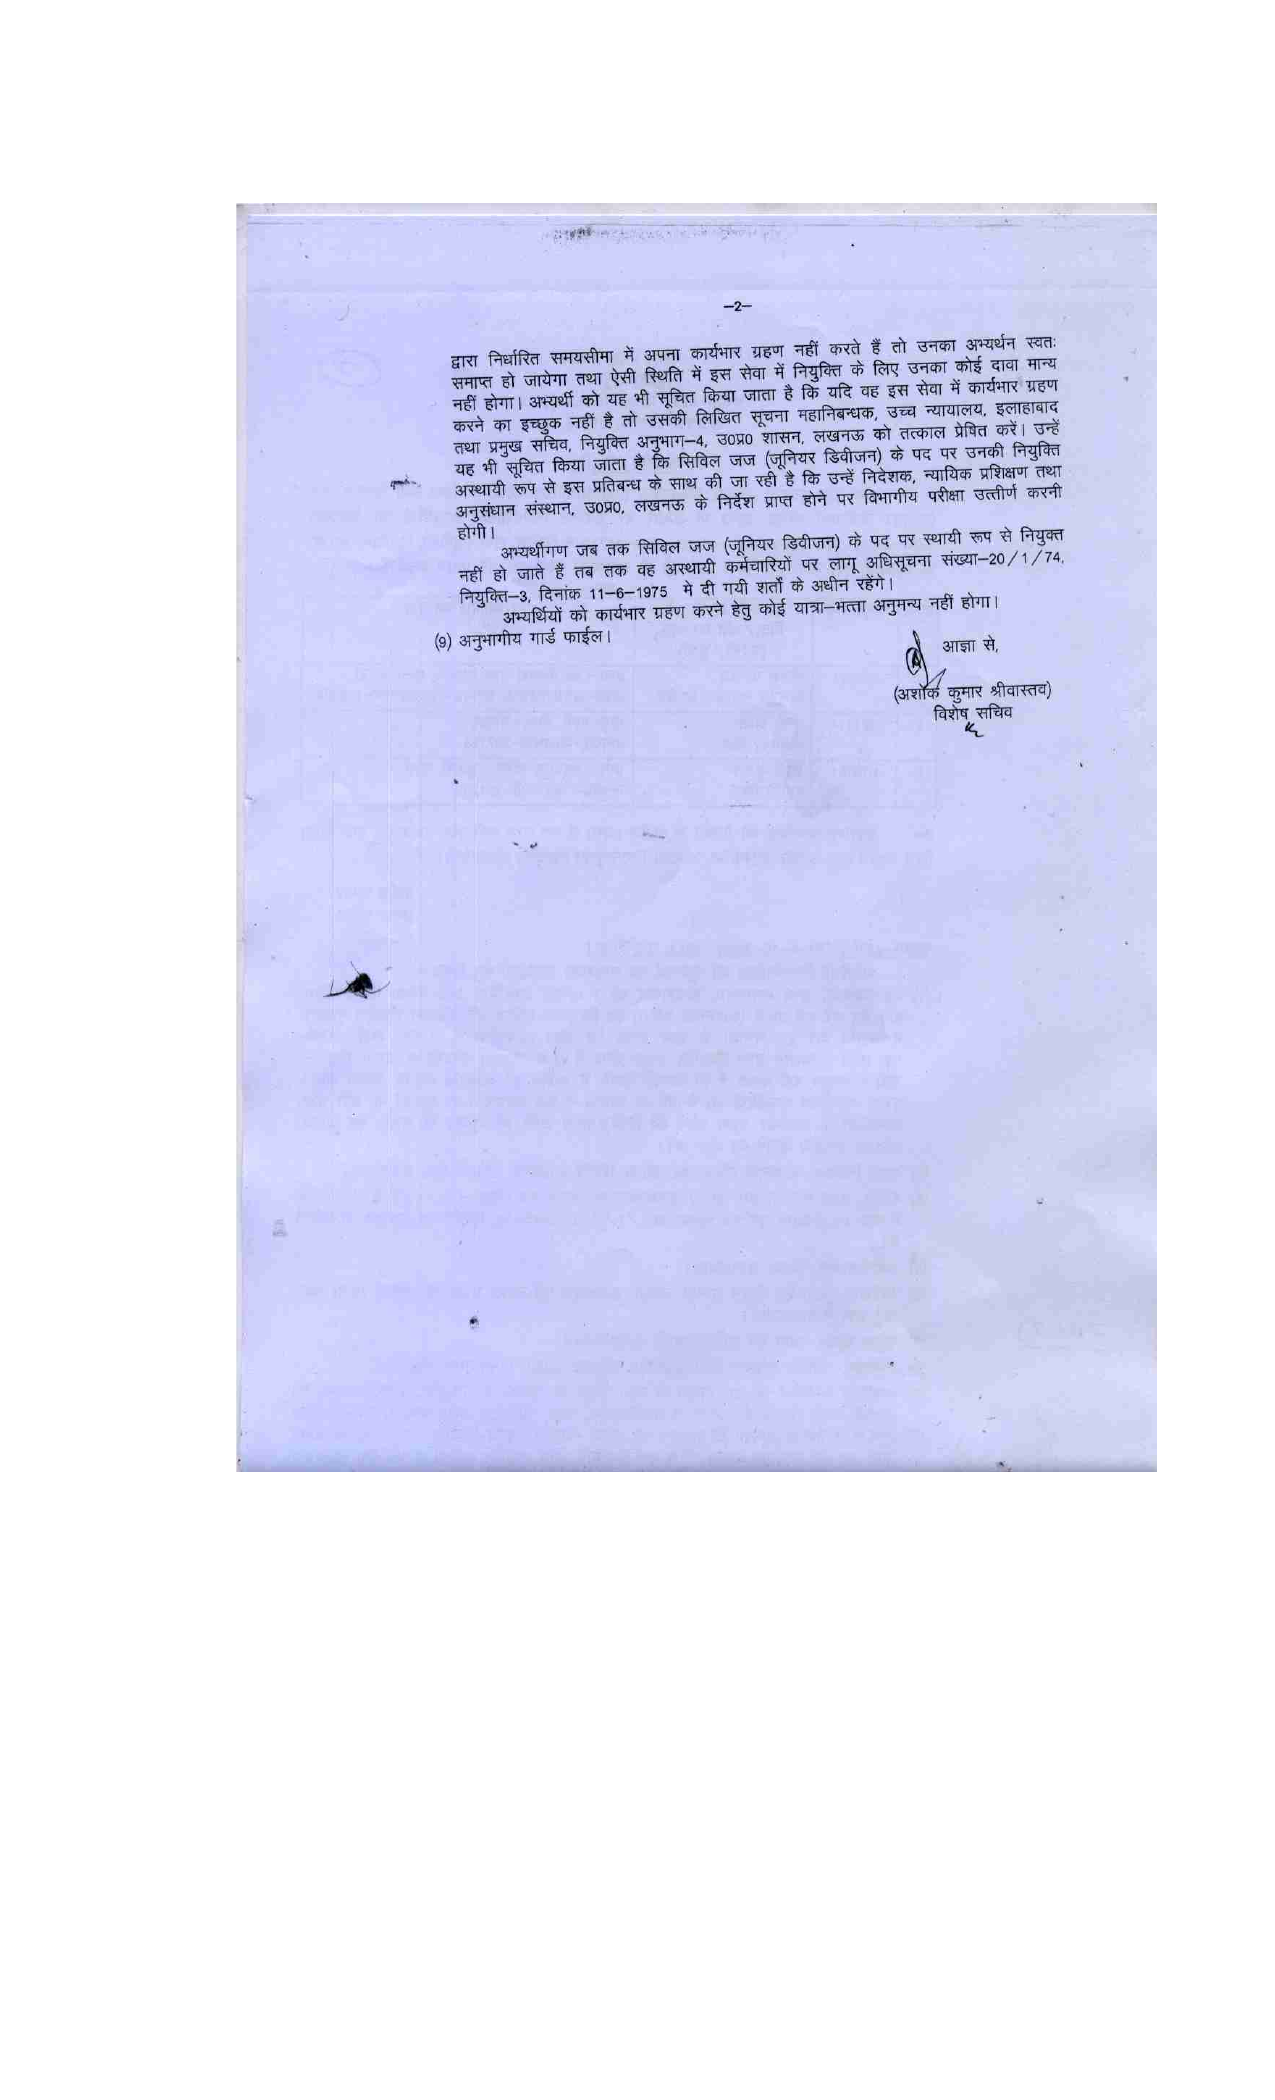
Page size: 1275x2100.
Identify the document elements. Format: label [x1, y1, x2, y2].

picture [236, 203, 1157, 1472]
